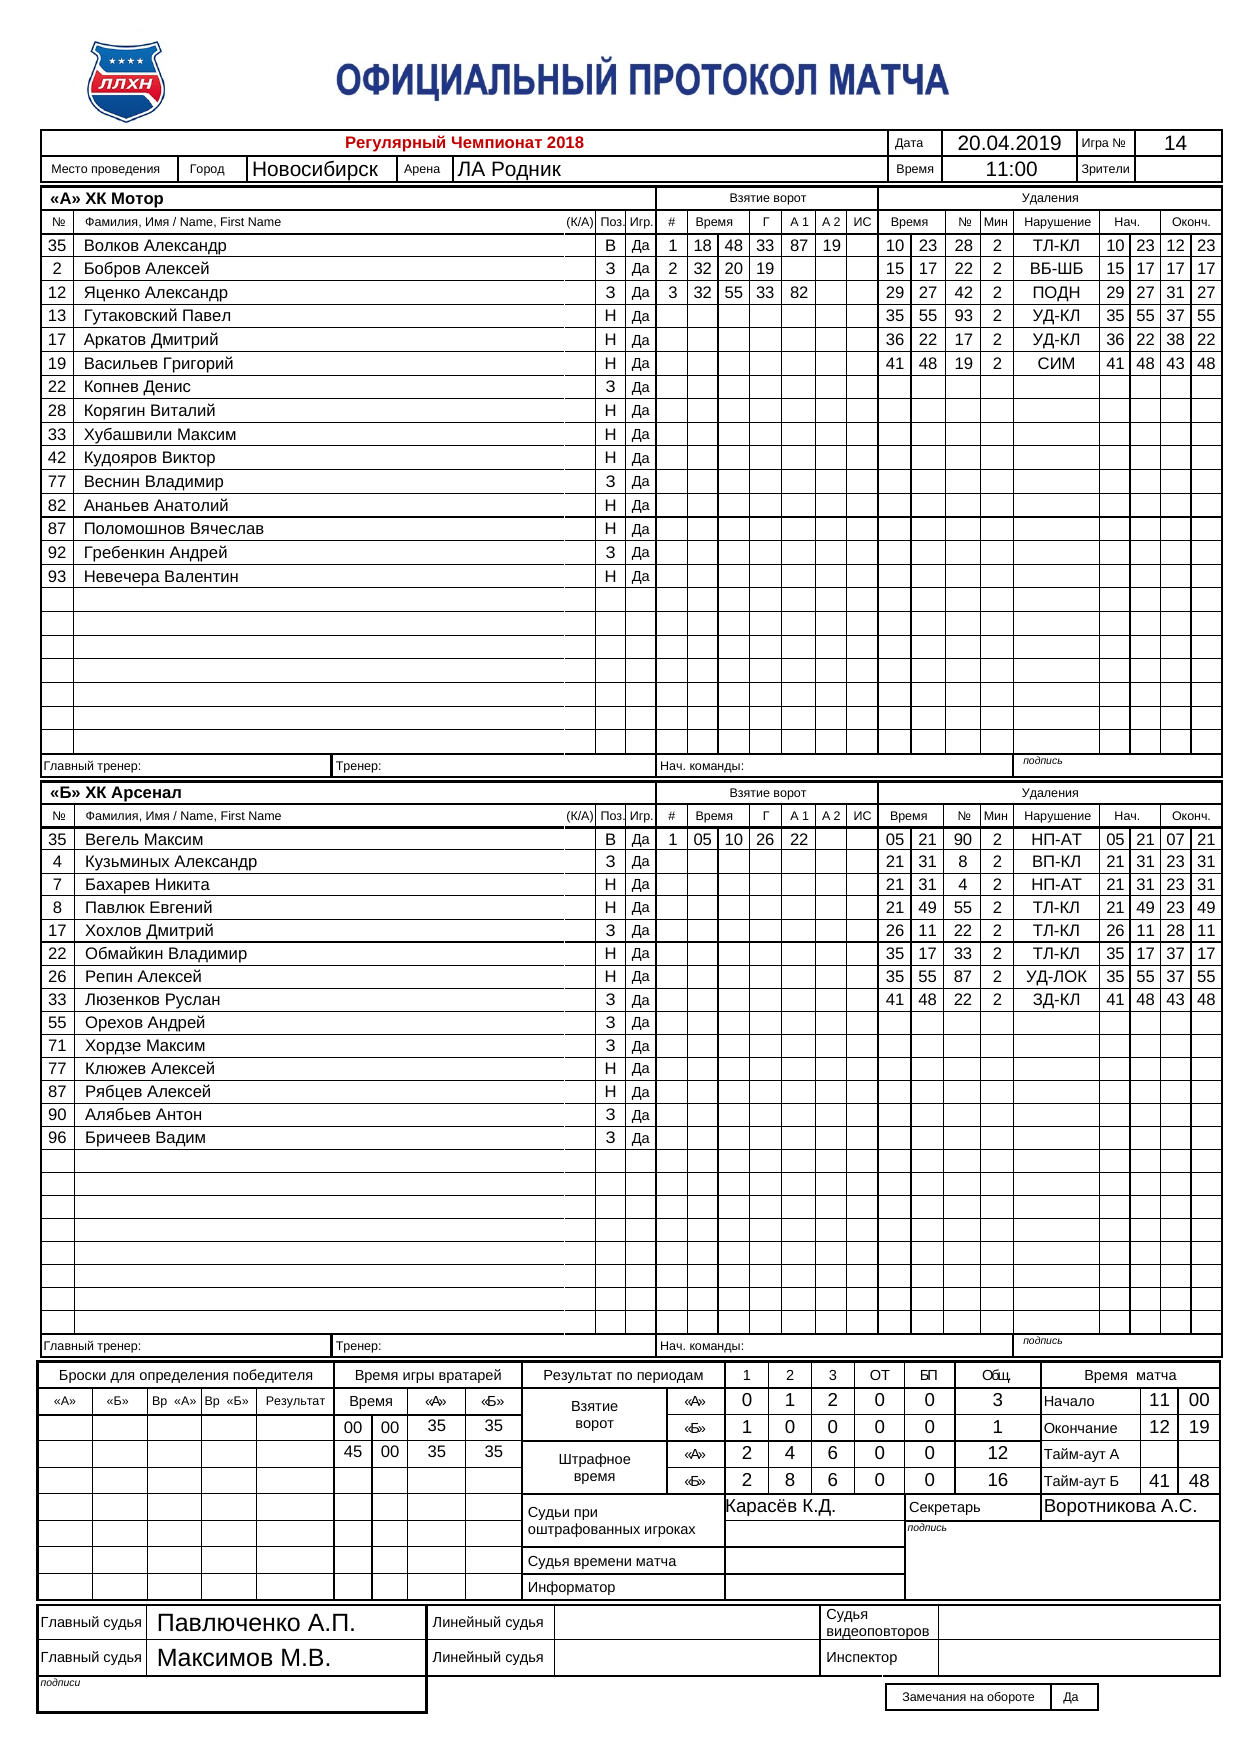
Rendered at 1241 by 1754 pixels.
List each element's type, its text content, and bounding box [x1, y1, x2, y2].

table_cell [148, 1441, 201, 1467]
table_cell [93, 1416, 147, 1440]
table_cell [816, 896, 846, 918]
table_cell [1014, 707, 1099, 729]
table_cell Вегель Максим [75, 829, 564, 849]
table_cell [657, 446, 687, 469]
table_cell [1192, 730, 1221, 753]
table_cell [946, 636, 980, 658]
table_cell Гутаковский Павел [74, 305, 564, 327]
table_cell [1161, 494, 1190, 516]
table_cell [816, 920, 846, 941]
table_cell [42, 730, 73, 753]
table_cell [750, 328, 781, 351]
table_cell Да [626, 850, 655, 872]
table_cell [596, 588, 625, 611]
table_cell [879, 1127, 910, 1149]
table_cell [1161, 1058, 1190, 1079]
table_cell [1131, 518, 1160, 540]
table_cell 22 [1131, 328, 1160, 351]
table_cell [816, 1265, 846, 1287]
table_cell [466, 1521, 521, 1546]
table_header 2 [769, 1363, 811, 1387]
table_cell [626, 659, 655, 682]
table_cell [750, 1288, 781, 1310]
table_cell [879, 423, 910, 445]
table_cell 2 [981, 829, 1013, 849]
table_cell [847, 1127, 877, 1149]
table_cell [981, 565, 1013, 587]
table_cell [565, 966, 595, 987]
table_cell [1131, 1104, 1160, 1126]
table_cell [816, 1035, 846, 1057]
table_cell [657, 1288, 687, 1310]
table_cell [657, 1150, 687, 1172]
table_cell [93, 1468, 147, 1493]
table_cell 35 [879, 966, 910, 987]
table_cell З [596, 470, 625, 493]
table_cell [1161, 1242, 1190, 1264]
table_cell [782, 896, 815, 918]
table_header 3 [812, 1363, 854, 1387]
table_cell [657, 1035, 687, 1057]
table_header Игра № [1078, 131, 1134, 155]
table_cell Да [626, 874, 655, 895]
table_cell 6 [812, 1468, 854, 1493]
table_cell [944, 1173, 980, 1195]
table_cell [981, 518, 1013, 540]
table_cell [596, 1265, 625, 1287]
table_cell [879, 1012, 910, 1033]
table_cell «Б» [93, 1389, 147, 1413]
table_cell Н [596, 1058, 625, 1079]
table_cell 12 [956, 1442, 1040, 1467]
table_cell 35 [1100, 305, 1129, 327]
table_cell [782, 966, 815, 987]
table_cell Н [596, 966, 625, 987]
table_cell [879, 470, 910, 493]
table_cell [946, 423, 980, 445]
table_cell [202, 1468, 256, 1493]
table_cell Время [879, 805, 943, 826]
table_cell [912, 636, 945, 658]
table_cell [719, 352, 749, 374]
table_cell [750, 730, 781, 753]
table_cell [1192, 1058, 1221, 1079]
table_cell ПОДН [1014, 281, 1099, 303]
table_cell [750, 399, 781, 422]
table_cell 8 [42, 896, 74, 918]
table_cell [565, 829, 595, 849]
table_cell [719, 588, 749, 611]
table_cell [1014, 659, 1099, 682]
table_header 14 [1136, 131, 1221, 155]
table_cell [981, 636, 1013, 658]
table_cell Бричеев Вадим [75, 1127, 564, 1149]
table_cell [879, 541, 910, 564]
table_cell [596, 1311, 625, 1333]
table_cell [1161, 399, 1190, 422]
table_cell 1 [769, 1389, 811, 1413]
table_cell ТЛ-КЛ [1014, 920, 1099, 941]
table_cell 0 [905, 1415, 954, 1440]
table_cell [626, 1150, 655, 1172]
table_cell [1014, 1150, 1099, 1172]
table_cell [1100, 399, 1129, 422]
table_cell 49 [1192, 896, 1221, 918]
table_cell [657, 376, 687, 398]
table_cell [847, 399, 877, 422]
table_cell [939, 1640, 1219, 1675]
table_cell Да [626, 541, 655, 564]
table_cell [626, 636, 655, 658]
table_cell [750, 305, 781, 327]
table_cell [847, 446, 877, 469]
table_cell 21 [912, 829, 943, 849]
table_cell [688, 376, 717, 398]
table_cell Н [596, 1081, 625, 1103]
table_cell [912, 1265, 943, 1287]
table_cell «А» [668, 1442, 724, 1467]
table_cell [879, 612, 910, 634]
table_cell [1192, 612, 1221, 634]
table_cell [1014, 1081, 1099, 1103]
table_cell [750, 541, 781, 564]
table_cell [688, 874, 717, 895]
table_cell Место проведения [42, 157, 177, 181]
table_cell [1161, 1196, 1190, 1218]
table_cell 00 [335, 1416, 371, 1440]
table_cell 0 [812, 1415, 854, 1440]
table_cell [688, 494, 717, 516]
table_cell [657, 1058, 687, 1079]
table_cell 22 [944, 989, 980, 1011]
table_cell Клюжев Алексей [75, 1058, 564, 1079]
table_header «А» ХК Мотор [42, 188, 655, 209]
table_cell [688, 1173, 717, 1195]
table_cell [626, 612, 655, 634]
table_cell [565, 1265, 595, 1287]
table_cell 42 [42, 446, 73, 469]
table_cell 2 [657, 257, 687, 280]
table_cell [1014, 446, 1099, 469]
table_cell [847, 1196, 877, 1218]
table_cell 55 [42, 1012, 74, 1033]
table_cell [42, 1288, 74, 1310]
table_cell [1131, 1150, 1160, 1172]
table_cell 48 [719, 235, 749, 256]
table_cell [1131, 1219, 1160, 1241]
table_cell 23 [1161, 850, 1190, 872]
table_cell [1131, 636, 1160, 658]
table_cell Н [596, 943, 625, 964]
table_header Время игры вратарей [335, 1363, 521, 1387]
table_cell [782, 588, 815, 611]
table_cell 32 [688, 281, 717, 303]
table_cell [688, 1288, 717, 1310]
table_cell [565, 683, 595, 706]
table_cell [879, 399, 910, 422]
table_cell 48 [1131, 989, 1160, 1011]
table_cell Оконч. [1161, 805, 1221, 826]
table_cell [750, 1150, 781, 1172]
table_cell [74, 683, 564, 706]
table_cell [257, 1441, 333, 1467]
table_cell 27 [1192, 281, 1221, 303]
table_cell [1161, 1173, 1190, 1195]
table_cell [879, 1311, 910, 1333]
table_cell 2 [981, 281, 1013, 303]
table_cell [719, 423, 749, 445]
table_cell [1161, 1288, 1190, 1310]
table_cell [946, 518, 980, 540]
table_cell [1161, 730, 1190, 753]
table_cell [981, 446, 1013, 469]
table_cell [1100, 376, 1129, 398]
table_cell [596, 1288, 625, 1310]
table_cell [42, 1173, 74, 1195]
table_cell Аркатов Дмитрий [74, 328, 564, 351]
table_cell 31 [1131, 874, 1160, 895]
table_cell [847, 989, 877, 1011]
table_cell [688, 470, 717, 493]
table_cell [1131, 1127, 1160, 1149]
table_cell [1192, 565, 1221, 587]
table_cell 35 [879, 305, 910, 327]
table_cell [981, 1196, 1013, 1218]
table_cell [688, 399, 717, 422]
table_cell [688, 1012, 717, 1033]
table_cell Бобров Алексей [74, 257, 564, 280]
table_cell [750, 850, 781, 872]
table_cell 27 [912, 281, 945, 303]
table_cell [912, 423, 945, 445]
table_cell [1014, 1173, 1099, 1195]
table_cell Главный судья [39, 1606, 146, 1639]
table_cell [944, 1219, 980, 1241]
table_cell Ананьев Анатолий [74, 494, 564, 516]
table_cell 16 [956, 1468, 1040, 1493]
table_cell 49 [1131, 896, 1160, 918]
table_cell [750, 1242, 781, 1264]
table_cell [750, 683, 781, 706]
table_cell Кузьминых Александр [75, 850, 564, 872]
table_cell [1161, 636, 1190, 658]
table_cell [1100, 1012, 1129, 1033]
table_cell [408, 1521, 465, 1546]
table_cell З [596, 850, 625, 872]
table_cell [657, 920, 687, 941]
table_cell [946, 446, 980, 469]
table_cell [847, 1219, 877, 1241]
table_cell 45 [335, 1441, 371, 1467]
table_cell [847, 1035, 877, 1057]
table_cell 35 [42, 235, 73, 256]
table_cell [1161, 518, 1190, 540]
table_cell [1131, 588, 1160, 611]
table_cell [373, 1547, 407, 1573]
table_cell 82 [42, 494, 73, 516]
table_cell [1192, 1265, 1221, 1287]
table_cell [847, 305, 877, 327]
table_cell [719, 920, 749, 941]
table_cell ТЛ-КЛ [1014, 943, 1099, 964]
table_cell [1100, 1219, 1129, 1241]
table_cell [596, 1242, 625, 1264]
table_cell [1131, 1035, 1160, 1057]
table_cell 55 [944, 896, 980, 918]
table_cell 15 [879, 257, 910, 280]
table_cell 8 [944, 850, 980, 872]
table_cell [726, 1548, 904, 1573]
table_cell [1099, 1682, 1220, 1711]
table_cell [565, 305, 595, 327]
table_cell [782, 565, 815, 587]
table_cell [879, 1173, 910, 1195]
table_cell 31 [1192, 850, 1221, 872]
table_cell [782, 850, 815, 872]
table_cell 2 [981, 305, 1013, 327]
table_cell [1014, 1058, 1099, 1079]
table_cell [944, 1058, 980, 1079]
table_cell [565, 896, 595, 918]
table_cell Да [626, 257, 655, 280]
table_cell 2 [726, 1468, 768, 1493]
table_cell [847, 1311, 877, 1333]
table_cell [42, 683, 73, 706]
table_cell 4 [944, 874, 980, 895]
table_cell [688, 966, 717, 987]
table_cell [981, 1242, 1013, 1264]
table_cell [75, 1288, 564, 1310]
table_cell [981, 1311, 1013, 1333]
table_cell [1161, 1104, 1190, 1126]
table_cell [408, 1547, 465, 1573]
table_cell 41 [879, 352, 910, 374]
table_cell [39, 1441, 92, 1467]
table_cell 2 [981, 943, 1013, 964]
table_cell 2 [981, 874, 1013, 895]
table_cell [1192, 1035, 1221, 1057]
table_cell 41 [1100, 352, 1129, 374]
table_cell [1014, 494, 1099, 516]
table_cell Да [626, 966, 655, 987]
table_cell [782, 874, 815, 895]
table_cell З [596, 1035, 625, 1057]
table_cell [74, 636, 564, 658]
table_cell [912, 1288, 943, 1310]
table_cell [879, 1196, 910, 1218]
table_cell [1014, 730, 1099, 753]
table_cell [626, 1265, 655, 1287]
table_cell СИМ [1014, 352, 1099, 374]
table_cell [1131, 683, 1160, 706]
table_cell [719, 565, 749, 587]
table_cell Н [596, 399, 625, 422]
table_cell [750, 1127, 781, 1149]
table_cell [847, 920, 877, 941]
table_cell [879, 1058, 910, 1079]
table_cell [74, 588, 564, 611]
table_cell [1100, 1311, 1129, 1333]
table_cell [719, 376, 749, 398]
table_cell [912, 1173, 943, 1195]
table_cell [1192, 707, 1221, 729]
table_cell 20 [719, 257, 749, 280]
table_cell [257, 1416, 333, 1440]
table_cell [1014, 518, 1099, 540]
table_cell Инспектор [821, 1640, 938, 1675]
table_cell [912, 1035, 943, 1057]
table_cell 55 [912, 966, 943, 987]
table_cell 2 [726, 1442, 768, 1467]
table_cell 7 [42, 874, 74, 895]
table_cell [1100, 1196, 1129, 1218]
table_cell [74, 707, 564, 729]
table_cell [847, 1265, 877, 1287]
table_cell [719, 470, 749, 493]
table_cell [1100, 541, 1129, 564]
table_cell [1100, 683, 1129, 706]
table_cell 17 [946, 328, 980, 351]
table_cell 26 [750, 829, 781, 849]
table_cell [912, 376, 945, 398]
table_cell [1161, 683, 1190, 706]
table_cell [565, 874, 595, 895]
table_cell [1131, 541, 1160, 564]
table_cell 17 [912, 943, 943, 964]
table_cell [816, 707, 846, 729]
table_cell 33 [944, 943, 980, 964]
table_cell [981, 399, 1013, 422]
table_cell [847, 829, 877, 849]
table_cell [816, 636, 846, 658]
table_cell [257, 1574, 333, 1599]
table_cell Игр. [626, 211, 655, 233]
table_cell [202, 1574, 256, 1599]
table_cell [782, 1081, 815, 1103]
table_cell [782, 1311, 815, 1333]
table_cell [719, 707, 749, 729]
table_cell [750, 423, 781, 445]
table_cell [847, 636, 877, 658]
table_cell [782, 470, 815, 493]
table_header Замечания на обороте [887, 1685, 1050, 1709]
table_cell Хохлов Дмитрий [75, 920, 564, 941]
table_cell [335, 1574, 371, 1599]
table_cell 41 [879, 989, 910, 1011]
table_cell [719, 1058, 749, 1079]
table_cell ВП-КЛ [1014, 850, 1099, 872]
table_cell [719, 494, 749, 516]
table_cell [1192, 446, 1221, 469]
table_cell [726, 1575, 904, 1599]
table_cell А 1 [782, 805, 815, 826]
table_cell № [946, 211, 980, 233]
table_cell [42, 1242, 74, 1264]
table_cell [565, 1311, 595, 1333]
table_cell Да [626, 989, 655, 1011]
table_cell [782, 518, 815, 540]
table_cell [1014, 399, 1099, 422]
table_cell [847, 470, 877, 493]
table_cell [883, 1677, 1220, 1681]
table_cell 55 [912, 305, 945, 327]
table_cell 31 [1131, 850, 1160, 872]
table_cell [1161, 1311, 1190, 1333]
table_cell [596, 683, 625, 706]
table_cell 31 [1192, 874, 1221, 895]
table_cell Фамилия, Имя / Name, First Name [75, 805, 565, 826]
table_cell 23 [1192, 235, 1221, 256]
table_cell 21 [1192, 829, 1221, 849]
table_cell [626, 1288, 655, 1310]
table_cell [596, 1219, 625, 1241]
table_cell 35 [42, 829, 74, 849]
table_cell [946, 730, 980, 753]
table_header Общ. [956, 1363, 1040, 1387]
table_cell [719, 399, 749, 422]
table_cell [657, 565, 687, 587]
table_cell 41 [1100, 989, 1129, 1011]
table_cell [912, 518, 945, 540]
table_cell [596, 612, 625, 634]
table_cell [565, 1150, 595, 1172]
table_cell [719, 1081, 749, 1103]
table_cell [688, 1150, 717, 1172]
table_cell [657, 966, 687, 987]
table_cell [719, 874, 749, 895]
table_cell [719, 446, 749, 469]
table_cell [944, 1288, 980, 1310]
table_cell [202, 1441, 256, 1467]
table_cell [688, 896, 717, 918]
table_cell 77 [42, 470, 73, 493]
table_cell [42, 659, 73, 682]
table_cell 41 [1141, 1468, 1177, 1493]
table_cell [688, 659, 717, 682]
table_cell Н [596, 896, 625, 918]
table_cell [719, 850, 749, 872]
table_cell 21 [879, 874, 910, 895]
table_cell 17 [42, 920, 74, 941]
table_cell [148, 1468, 201, 1493]
table_cell Рябцев Алексей [75, 1081, 564, 1103]
table_cell [202, 1547, 256, 1573]
table_cell [1014, 1242, 1099, 1264]
table_cell [750, 1173, 781, 1195]
table_header 1 [726, 1363, 768, 1387]
table_cell 38 [1161, 328, 1190, 351]
table_cell [148, 1574, 201, 1599]
table_cell [719, 518, 749, 540]
table_cell Да [626, 1127, 655, 1149]
table_cell [879, 518, 910, 540]
table_cell [847, 1058, 877, 1079]
table_cell [565, 376, 595, 398]
table_cell [688, 1311, 717, 1333]
table_cell [1100, 470, 1129, 493]
table_cell [1131, 1081, 1160, 1103]
table_cell [626, 1311, 655, 1333]
table_cell [657, 896, 687, 918]
table_cell Да [626, 399, 655, 422]
table_cell [657, 494, 687, 516]
table_cell [944, 1265, 980, 1287]
table_cell [847, 352, 877, 374]
table_cell Н [596, 874, 625, 895]
table_cell [1100, 1288, 1129, 1310]
table_cell [373, 1521, 407, 1546]
table_cell [1161, 423, 1190, 445]
table_cell [565, 1104, 595, 1126]
table_cell [782, 1173, 815, 1195]
table_cell 48 [1179, 1468, 1219, 1493]
table_cell [1131, 1196, 1160, 1218]
table_cell [750, 588, 781, 611]
table_cell [1014, 541, 1099, 564]
table_cell 1 [726, 1415, 768, 1440]
table_cell Воротникова А.С. [1042, 1495, 1219, 1520]
table_cell [816, 1058, 846, 1079]
table_cell [1192, 683, 1221, 706]
table_cell Главный тренер: [42, 755, 330, 776]
table_cell [1100, 636, 1129, 658]
table_cell [912, 730, 945, 753]
table_cell ИС [847, 211, 877, 233]
table_cell [1100, 1150, 1129, 1172]
table_header ОТ [855, 1363, 904, 1387]
table_cell 17 [1131, 943, 1160, 964]
table_cell [202, 1521, 256, 1546]
table_cell [428, 1677, 882, 1711]
table_cell Тайм-аут А [1042, 1441, 1140, 1467]
table_cell [1192, 1311, 1221, 1333]
table_cell [565, 612, 595, 634]
table_cell [816, 541, 846, 564]
table_cell [657, 541, 687, 564]
table_cell [1161, 659, 1190, 682]
table_cell 3 [956, 1389, 1040, 1413]
table_cell [1131, 470, 1160, 493]
table_cell [782, 1127, 815, 1149]
table_cell [565, 850, 595, 872]
table_cell Бахарев Никита [75, 874, 564, 895]
table_cell [816, 470, 846, 493]
table_cell 28 [1161, 920, 1190, 941]
table_cell [816, 966, 846, 987]
table_cell [981, 707, 1013, 729]
table_header Удаления [879, 783, 1221, 803]
table_cell Взятие ворот [523, 1389, 666, 1440]
table_cell [750, 1012, 781, 1033]
table_cell [657, 989, 687, 1011]
table_cell Н [596, 518, 625, 540]
table_cell [42, 588, 73, 611]
table_cell [816, 494, 846, 516]
table_cell 19 [1179, 1415, 1219, 1440]
table_cell [750, 518, 781, 540]
table_cell [719, 1311, 749, 1333]
table_cell [1161, 446, 1190, 469]
table_cell Результат [257, 1389, 333, 1413]
table_cell [565, 565, 595, 587]
table_cell [1131, 565, 1160, 587]
table_cell (К/А) [565, 211, 595, 233]
table_cell [688, 1127, 717, 1149]
table_cell [912, 1012, 943, 1033]
table_cell [1131, 446, 1160, 469]
table_cell Поз. [596, 805, 625, 826]
table_cell 23 [1161, 896, 1190, 918]
table_cell Да [626, 446, 655, 469]
table_cell Линейный судья [428, 1640, 554, 1675]
table_cell 2 [981, 896, 1013, 918]
table_cell [847, 850, 877, 872]
table_cell Да [626, 1104, 655, 1126]
table_cell [847, 1081, 877, 1103]
table_cell 6 [812, 1442, 854, 1467]
table_cell [657, 943, 687, 964]
table_cell [565, 257, 595, 280]
table_cell [912, 446, 945, 469]
table_cell [816, 328, 846, 351]
table_cell Да [626, 1058, 655, 1079]
table_cell [657, 1311, 687, 1333]
table_cell Начало [1042, 1389, 1140, 1413]
table_cell 21 [1100, 896, 1129, 918]
table_cell [816, 1173, 846, 1195]
table_cell 33 [750, 281, 781, 303]
table_cell [847, 874, 877, 895]
table_cell [1100, 1081, 1129, 1103]
table_cell Время [688, 805, 749, 826]
table_cell 33 [42, 423, 73, 445]
table_cell [879, 659, 910, 682]
table_cell [688, 1196, 717, 1218]
table_cell [565, 1242, 595, 1264]
table_cell [42, 707, 73, 729]
table_cell [782, 328, 815, 351]
table_cell [688, 328, 717, 351]
table_cell 35 [408, 1416, 465, 1440]
table_cell [688, 446, 717, 469]
table_cell [879, 376, 910, 398]
table_cell 22 [782, 829, 815, 849]
table_cell 19 [42, 352, 73, 374]
table_cell № [42, 805, 74, 826]
table_cell [981, 1173, 1013, 1195]
table_cell Фамилия, Имя / Name, First Name [74, 211, 565, 233]
table_cell 43 [1161, 352, 1190, 374]
table_cell [657, 328, 687, 351]
table_cell 33 [42, 989, 74, 1011]
table_cell Игр. [626, 805, 655, 826]
table_cell 22 [944, 920, 980, 941]
table_cell [1131, 376, 1160, 398]
table_cell [944, 1104, 980, 1126]
table_cell [688, 352, 717, 374]
table_cell [596, 1196, 625, 1218]
table_cell [202, 1416, 256, 1440]
table_cell Люзенков Руслан [75, 989, 564, 1011]
table_cell [1014, 470, 1099, 493]
table_cell [944, 1012, 980, 1033]
table_cell [657, 1219, 687, 1241]
table_cell [719, 1288, 749, 1310]
table_cell [946, 376, 980, 398]
table_cell 37 [1161, 305, 1190, 327]
table_cell НП-АТ [1014, 874, 1099, 895]
table_cell [816, 446, 846, 469]
table_cell [565, 1219, 595, 1241]
table_cell [782, 636, 815, 658]
table_cell [202, 1494, 256, 1520]
table_cell 05 [688, 829, 717, 849]
table_cell В [596, 235, 625, 256]
table_cell Оконч. [1161, 211, 1221, 233]
table_cell [719, 730, 749, 753]
table_cell [1131, 1242, 1160, 1264]
table_cell [1100, 1058, 1129, 1079]
table_cell [148, 1521, 201, 1546]
table_cell [782, 1012, 815, 1033]
table_cell З [596, 376, 625, 398]
table_cell [75, 1196, 564, 1218]
table_cell [981, 1219, 1013, 1241]
table_cell [750, 1219, 781, 1241]
table_cell 00 [373, 1416, 407, 1440]
table_cell Кудояров Виктор [74, 446, 564, 469]
table_cell «А» [408, 1389, 465, 1413]
table_cell Да [626, 305, 655, 327]
table_cell Яценко Александр [74, 281, 564, 303]
table_cell [719, 943, 749, 964]
table_cell [782, 707, 815, 729]
table_cell [42, 1311, 74, 1333]
table_cell [565, 235, 595, 256]
table_cell 07 [1161, 829, 1190, 849]
table_cell [39, 1494, 92, 1520]
table_cell 17 [1161, 257, 1190, 280]
table_cell [750, 446, 781, 469]
table_cell [782, 446, 815, 469]
table_cell [688, 943, 717, 964]
table_cell [688, 920, 717, 941]
table_cell [782, 920, 815, 941]
table_cell [596, 636, 625, 658]
table_cell 55 [1131, 966, 1160, 987]
table_cell [626, 1196, 655, 1218]
table_cell [847, 612, 877, 634]
table_cell Корягин Виталий [74, 399, 564, 422]
table_cell 11 [1192, 920, 1221, 941]
table_cell [847, 235, 877, 256]
table_cell Поломошнов Вячеслав [74, 518, 564, 540]
table_cell [1100, 1265, 1129, 1287]
table_cell [782, 989, 815, 1011]
table_cell [688, 850, 717, 872]
table_cell [981, 1265, 1013, 1287]
table_cell [879, 494, 910, 516]
table_cell 19 [946, 352, 980, 374]
table_cell [944, 1242, 980, 1264]
table_cell [39, 1547, 92, 1573]
table_cell [335, 1521, 371, 1546]
table_cell Время [688, 211, 749, 233]
table_cell [879, 1104, 910, 1126]
table_cell 05 [1100, 829, 1129, 849]
table_cell [1136, 157, 1221, 181]
table_cell [1161, 1219, 1190, 1241]
table_cell [1014, 376, 1099, 398]
table_cell 35 [1100, 943, 1129, 964]
table_cell [782, 376, 815, 398]
table_cell [719, 1127, 749, 1149]
table_cell 37 [1161, 966, 1190, 987]
table_cell [408, 1494, 465, 1520]
table_cell Н [596, 494, 625, 516]
table_cell [750, 707, 781, 729]
table_cell [816, 943, 846, 964]
table_cell [565, 1035, 595, 1057]
table_cell [750, 989, 781, 1011]
table_header Да [1052, 1685, 1097, 1709]
table_cell [1141, 1441, 1177, 1467]
table_cell [1161, 612, 1190, 634]
table_cell Да [626, 281, 655, 303]
table_cell [981, 376, 1013, 398]
table_cell [596, 1173, 625, 1195]
table_cell [981, 683, 1013, 706]
table_cell Время [879, 211, 945, 233]
table_cell [816, 1242, 846, 1264]
table_cell [912, 1311, 943, 1333]
table_cell 55 [1192, 305, 1221, 327]
table_cell [1014, 683, 1099, 706]
table_cell [688, 541, 717, 564]
table_cell [688, 1219, 717, 1241]
table_cell № [42, 211, 73, 233]
table_cell Тренер: [333, 1335, 655, 1356]
table_cell [688, 989, 717, 1011]
table_cell 2 [981, 235, 1013, 256]
table_cell [257, 1468, 333, 1493]
table_cell Невечера Валентин [74, 565, 564, 587]
table_header 20.04.2019 [943, 131, 1076, 155]
table_cell [847, 1012, 877, 1033]
table_cell [750, 612, 781, 634]
table_cell [981, 612, 1013, 634]
table_cell 17 [1192, 943, 1221, 964]
table_cell 19 [816, 235, 846, 256]
table_cell [688, 1081, 717, 1103]
table_cell Время [889, 157, 941, 181]
table_cell [816, 352, 846, 374]
table_cell 48 [1192, 352, 1221, 374]
table_cell [596, 659, 625, 682]
table_cell Секретарь [906, 1495, 1040, 1520]
table_cell З [596, 1127, 625, 1149]
table_cell [816, 1081, 846, 1103]
table_cell 22 [1192, 328, 1221, 351]
table_cell 05 [879, 829, 910, 849]
table_cell [981, 1012, 1013, 1033]
table_cell [39, 1574, 92, 1599]
table_cell 0 [855, 1415, 904, 1440]
table_cell [74, 612, 564, 634]
table_cell [626, 1242, 655, 1264]
table_cell Линейный судья [428, 1606, 554, 1639]
table_cell [981, 1058, 1013, 1079]
table_header Результат по периодам [523, 1363, 724, 1387]
table_cell [816, 1104, 846, 1126]
table_cell [750, 966, 781, 987]
table_cell [1014, 1311, 1099, 1333]
table_cell [1014, 1012, 1099, 1033]
table_cell ВБ-ШБ [1014, 257, 1099, 280]
table_cell [75, 1219, 564, 1241]
table_cell подпись [906, 1522, 1219, 1599]
table_cell Штрафное время [523, 1442, 666, 1493]
table_cell [719, 541, 749, 564]
table_cell Да [626, 494, 655, 516]
table_cell [39, 1416, 92, 1440]
table_cell 0 [769, 1415, 811, 1440]
table_cell [657, 612, 687, 634]
table_cell [1192, 376, 1221, 398]
table_cell [657, 399, 687, 422]
table_cell [75, 1311, 564, 1333]
table_cell [335, 1494, 371, 1520]
table_cell 35 [1100, 966, 1129, 987]
table_header «Б» ХК Арсенал [42, 783, 655, 803]
table_cell Павлюченко А.П. [147, 1606, 425, 1639]
table_cell 48 [912, 352, 945, 374]
table_cell [782, 612, 815, 634]
table_cell [816, 874, 846, 895]
table_cell [565, 1058, 595, 1079]
table_cell [939, 1606, 1219, 1639]
table_cell [912, 1196, 943, 1218]
table_cell [847, 707, 877, 729]
table_cell [1100, 1127, 1129, 1149]
table_cell [879, 636, 910, 658]
table_cell 23 [912, 235, 945, 256]
table_cell 00 [373, 1441, 407, 1467]
table_cell [1100, 1035, 1129, 1057]
table_cell [688, 730, 717, 753]
table_cell 31 [912, 850, 943, 872]
table_cell [688, 1242, 717, 1264]
table_cell [1100, 659, 1129, 682]
table_cell [1014, 1265, 1099, 1287]
table_cell 27 [1131, 281, 1160, 303]
table_cell [408, 1574, 465, 1599]
table_cell [1161, 1150, 1190, 1172]
table_cell [1131, 1288, 1160, 1310]
table_cell 49 [912, 896, 943, 918]
table_cell [879, 1035, 910, 1057]
table_cell [946, 683, 980, 706]
table_cell [782, 1104, 815, 1126]
table_cell [946, 470, 980, 493]
table_cell З [596, 1104, 625, 1126]
table_cell 48 [1131, 352, 1160, 374]
table_cell [981, 541, 1013, 564]
table_cell Нарушение [1014, 211, 1099, 233]
table_header Взятие ворот [657, 783, 877, 803]
table_cell [565, 399, 595, 422]
table_cell [981, 1035, 1013, 1057]
table_cell [626, 588, 655, 611]
table_cell ТЛ-КЛ [1014, 235, 1099, 256]
table_cell [782, 494, 815, 516]
table_cell [782, 399, 815, 422]
table_cell [750, 920, 781, 941]
table_cell [555, 1640, 819, 1675]
table_cell [912, 470, 945, 493]
table_cell 10 [1100, 235, 1129, 256]
table_cell 23 [1161, 874, 1190, 895]
table_cell 32 [688, 257, 717, 280]
table_cell А 1 [782, 211, 815, 233]
table_cell [782, 1150, 815, 1172]
table_cell [1014, 1219, 1099, 1241]
table_cell [688, 683, 717, 706]
table_cell А 2 [816, 211, 846, 233]
table_cell [688, 636, 717, 658]
table_cell [750, 494, 781, 516]
table_cell [719, 1035, 749, 1057]
table_cell [1131, 399, 1160, 422]
table_cell [565, 423, 595, 445]
table_cell 28 [42, 399, 73, 422]
table_cell 29 [879, 281, 910, 303]
table_cell [1014, 1035, 1099, 1057]
table_cell НП-АТ [1014, 829, 1099, 849]
table_cell Город [179, 157, 246, 181]
table_cell [750, 1311, 781, 1333]
table_cell [657, 659, 687, 682]
table_cell 17 [912, 257, 945, 280]
table_cell [1100, 612, 1129, 634]
table_cell [946, 707, 980, 729]
table_cell 4 [42, 850, 74, 872]
table_cell [93, 1574, 147, 1599]
table_cell 35 [466, 1441, 521, 1467]
table_cell Нарушение [1014, 805, 1099, 826]
table_cell 42 [946, 281, 980, 303]
table_cell 90 [42, 1104, 74, 1126]
table_cell [750, 1035, 781, 1057]
table_cell [1161, 1081, 1190, 1103]
table_cell [816, 829, 846, 849]
table_cell [1100, 588, 1129, 611]
table_cell «Б» [668, 1468, 724, 1493]
table_cell [782, 1196, 815, 1218]
table_cell [946, 541, 980, 564]
table_cell [657, 707, 687, 729]
table_cell [981, 423, 1013, 445]
table_cell 19 [750, 257, 781, 280]
table_cell № [944, 805, 980, 826]
table_cell Алябьев Антон [75, 1104, 564, 1126]
table_cell подпись [1014, 755, 1221, 776]
table_cell [719, 305, 749, 327]
table_cell [912, 1127, 943, 1149]
table_cell [847, 730, 877, 753]
table_cell [565, 541, 595, 564]
table_cell [1192, 1012, 1221, 1033]
table_cell 1 [657, 829, 687, 849]
table_cell [912, 707, 945, 729]
table_cell [657, 1265, 687, 1287]
table_cell 11 [1131, 920, 1160, 941]
table_cell [657, 874, 687, 895]
table_cell [1192, 1219, 1221, 1241]
table_cell [944, 1081, 980, 1103]
table_cell [816, 1127, 846, 1149]
table_cell З [596, 281, 625, 303]
table_cell [565, 920, 595, 941]
table_cell [1161, 470, 1190, 493]
table_cell [1192, 470, 1221, 493]
table_cell 82 [782, 281, 815, 303]
table_cell 10 [879, 235, 910, 256]
table_cell [688, 1265, 717, 1287]
table_cell [1014, 636, 1099, 658]
table_cell [688, 518, 717, 540]
table_cell 31 [1161, 281, 1190, 303]
table_cell [912, 399, 945, 422]
table_cell Время [335, 1389, 407, 1413]
table_cell [912, 1150, 943, 1172]
table_cell [373, 1574, 407, 1599]
table_cell [944, 1196, 980, 1218]
table_cell [719, 1196, 749, 1218]
table_cell Н [596, 565, 625, 587]
table_cell [750, 565, 781, 587]
table_cell [782, 1058, 815, 1079]
table_cell 71 [42, 1035, 74, 1057]
table_cell [148, 1494, 201, 1520]
table_cell [750, 896, 781, 918]
table_cell [944, 1150, 980, 1172]
table_cell [816, 659, 846, 682]
table_cell [1131, 423, 1160, 445]
table_cell [657, 305, 687, 327]
table_cell [75, 1265, 564, 1287]
table_cell [1100, 1173, 1129, 1195]
table_cell [657, 1242, 687, 1264]
table_cell Главный тренер: [42, 1335, 330, 1356]
table_cell 10 [719, 829, 749, 849]
table_cell [1100, 707, 1129, 729]
table_cell Главный судья [39, 1640, 146, 1675]
table_cell 17 [1192, 257, 1221, 280]
table_cell [1192, 636, 1221, 658]
table_header Взятие ворот [657, 188, 877, 209]
table_cell [816, 257, 846, 280]
table_cell [944, 1127, 980, 1149]
table_cell [912, 541, 945, 564]
table_cell [565, 707, 595, 729]
table_cell [657, 1196, 687, 1218]
table_cell [657, 1012, 687, 1033]
table_cell [257, 1547, 333, 1573]
table_cell 22 [42, 376, 73, 398]
table_cell [847, 966, 877, 987]
table_cell Веснин Владимир [74, 470, 564, 493]
table_cell [74, 730, 564, 753]
table_cell В [596, 829, 625, 849]
table_cell [782, 943, 815, 964]
table_cell [1014, 1288, 1099, 1310]
table_cell [1014, 588, 1099, 611]
table_cell [719, 659, 749, 682]
table_cell З [596, 920, 625, 941]
table_cell [879, 1242, 910, 1264]
table_cell [565, 1196, 595, 1218]
table_header Время матча [1042, 1363, 1219, 1387]
table_cell [688, 588, 717, 611]
table_cell 11:00 [943, 157, 1076, 181]
table_cell [719, 966, 749, 987]
table_cell [565, 1127, 595, 1149]
table_cell [1100, 1104, 1129, 1126]
table_cell Судья видеоповторов [821, 1606, 938, 1639]
table_cell [688, 612, 717, 634]
table_cell [782, 730, 815, 753]
table_cell [688, 565, 717, 587]
table_cell [912, 565, 945, 587]
table_cell [42, 1196, 74, 1218]
table_cell подписи [39, 1677, 425, 1711]
table_cell [1131, 730, 1160, 753]
table_cell [782, 683, 815, 706]
table_cell 43 [1161, 989, 1190, 1011]
table_cell [750, 943, 781, 964]
table_cell 26 [879, 920, 910, 941]
table_cell З [596, 989, 625, 1011]
table_cell [1192, 1104, 1221, 1126]
table_cell [816, 423, 846, 445]
table_cell Да [626, 1012, 655, 1033]
table_cell 15 [1100, 257, 1129, 280]
table_cell [74, 659, 564, 682]
table_cell [1100, 565, 1129, 587]
table_cell 17 [42, 328, 73, 351]
table_cell [1100, 446, 1129, 469]
table_cell [408, 1468, 465, 1493]
table_cell [1161, 541, 1190, 564]
table_cell [782, 1265, 815, 1287]
table_cell 12 [42, 281, 73, 303]
table_cell [879, 730, 910, 753]
table_cell 1 [956, 1415, 1040, 1440]
table_cell [688, 1035, 717, 1057]
table_cell [93, 1441, 147, 1467]
table_cell [879, 565, 910, 587]
table_cell Павлюк Евгений [75, 896, 564, 918]
table_cell [847, 518, 877, 540]
table_cell 28 [946, 235, 980, 256]
table_cell [719, 1173, 749, 1195]
table_cell [42, 612, 73, 634]
table_cell [75, 1173, 564, 1195]
table_cell [1161, 1265, 1190, 1287]
table_cell 35 [466, 1416, 521, 1440]
table_cell [257, 1494, 333, 1520]
table_cell подпись [1014, 1335, 1221, 1356]
table_cell 2 [981, 920, 1013, 941]
table_cell [466, 1574, 521, 1599]
table_cell Мин [981, 211, 1013, 233]
table_cell [879, 1081, 910, 1103]
table_cell 55 [1131, 305, 1160, 327]
table_cell [847, 541, 877, 564]
table_cell 2 [42, 257, 73, 280]
table_cell [981, 1288, 1013, 1310]
table_cell [565, 730, 595, 753]
table_cell [555, 1606, 819, 1639]
table_cell (К/А) [565, 805, 595, 826]
table_cell [847, 328, 877, 351]
table_cell [750, 352, 781, 374]
table_cell [719, 1219, 749, 1241]
table_cell Да [626, 943, 655, 964]
table_cell 0 [905, 1442, 954, 1467]
table_cell 55 [719, 281, 749, 303]
table_cell [1192, 494, 1221, 516]
table_cell [688, 707, 717, 729]
table_cell Да [626, 423, 655, 445]
table_cell 21 [1100, 850, 1129, 872]
table_cell 2 [981, 989, 1013, 1011]
table_cell 21 [1100, 874, 1129, 895]
table_cell Судьи при оштрафованных игроках [523, 1495, 724, 1546]
table_cell [257, 1521, 333, 1546]
table_cell [657, 1081, 687, 1103]
table_cell 00 [1179, 1389, 1219, 1413]
table_cell [657, 518, 687, 540]
table_cell [565, 470, 595, 493]
table_cell Да [626, 352, 655, 374]
table_cell [1192, 399, 1221, 422]
table_cell [847, 1288, 877, 1310]
table_cell [1014, 1196, 1099, 1218]
table_cell [782, 1242, 815, 1264]
table_cell 31 [912, 874, 943, 895]
table_cell Вр «Б» [202, 1389, 256, 1413]
table_cell [816, 730, 846, 753]
table_cell [565, 989, 595, 1011]
table_cell [912, 494, 945, 516]
table_cell УД-ЛОК [1014, 966, 1099, 987]
table_cell [1014, 1127, 1099, 1149]
table_cell [847, 943, 877, 964]
table_cell [42, 1265, 74, 1287]
table_cell [1100, 494, 1129, 516]
table_cell [373, 1494, 407, 1520]
table_cell 36 [879, 328, 910, 351]
table_cell [657, 636, 687, 658]
table_cell [816, 1219, 846, 1241]
table_cell [657, 588, 687, 611]
table_cell [750, 470, 781, 493]
table_cell [981, 1150, 1013, 1172]
table_cell Да [626, 470, 655, 493]
table_cell [1161, 1127, 1190, 1149]
table_cell Мин [981, 805, 1013, 826]
table_cell Нач. команды: [657, 1335, 1012, 1356]
table_cell Гребенкин Андрей [74, 541, 564, 564]
table_cell [657, 730, 687, 753]
table_cell 12 [1161, 235, 1190, 256]
table_cell [1192, 1173, 1221, 1195]
table_cell [565, 446, 595, 469]
table_cell [782, 352, 815, 374]
table_cell 2 [981, 328, 1013, 351]
table_cell [816, 612, 846, 634]
table_cell [148, 1416, 201, 1440]
table_cell [688, 1104, 717, 1126]
table_cell Нач. [1100, 211, 1160, 233]
table_cell Вр «А» [148, 1389, 201, 1413]
table_cell [565, 281, 595, 303]
table_cell Окончание [1042, 1415, 1140, 1440]
table_cell ИС [847, 805, 877, 826]
table_cell Волков Александр [74, 235, 564, 256]
table_cell [688, 305, 717, 327]
table_cell [981, 494, 1013, 516]
table_cell [466, 1547, 521, 1573]
table_cell 35 [408, 1441, 465, 1467]
table_cell [816, 565, 846, 587]
table_cell «А» [39, 1389, 92, 1413]
table_cell [912, 683, 945, 706]
table_cell [750, 659, 781, 682]
table_cell [750, 874, 781, 895]
table_cell [93, 1494, 147, 1520]
table_cell [879, 683, 910, 706]
table_cell 11 [1141, 1389, 1177, 1413]
table_header БП [905, 1363, 954, 1387]
table_cell [750, 1265, 781, 1287]
table_cell [750, 1058, 781, 1079]
table_cell 48 [1192, 989, 1221, 1011]
table_cell Обмайкин Владимир [75, 943, 564, 964]
table_header Броски для определения победителя [39, 1363, 333, 1387]
table_cell «Б» [668, 1415, 724, 1440]
table_cell 29 [1100, 281, 1129, 303]
table_cell [565, 1012, 595, 1033]
table_cell 8 [769, 1468, 811, 1493]
table_cell [816, 588, 846, 611]
table_cell А 2 [816, 805, 846, 826]
table_cell [912, 1081, 943, 1103]
table_cell [466, 1494, 521, 1520]
table_cell [816, 850, 846, 872]
table_cell Копнев Денис [74, 376, 564, 398]
table_cell 77 [42, 1058, 74, 1079]
table_cell [879, 1219, 910, 1241]
table_cell Зрители [1078, 157, 1134, 181]
table_cell Да [626, 829, 655, 849]
table_cell [657, 352, 687, 374]
table_cell [981, 659, 1013, 682]
table_cell 18 [688, 235, 717, 256]
table_cell [1192, 1196, 1221, 1218]
table_cell Васильев Григорий [74, 352, 564, 374]
table_cell [879, 707, 910, 729]
table_cell [1131, 1173, 1160, 1195]
table_cell 93 [42, 565, 73, 587]
table_cell # [657, 805, 687, 826]
table_cell [946, 588, 980, 611]
table_cell [847, 423, 877, 445]
table_cell 2 [812, 1389, 854, 1413]
table_cell Да [626, 1035, 655, 1057]
table_cell 2 [981, 850, 1013, 872]
table_cell [148, 1547, 201, 1573]
table_cell [626, 1173, 655, 1195]
table_cell [750, 636, 781, 658]
table_cell [1100, 730, 1129, 753]
table_cell [816, 518, 846, 540]
table_cell ЗД-КЛ [1014, 989, 1099, 1011]
table_cell [657, 1127, 687, 1149]
table_cell [946, 399, 980, 422]
table_cell [565, 636, 595, 658]
table_cell [847, 896, 877, 918]
table_cell [596, 1150, 625, 1172]
table_cell [782, 659, 815, 682]
table_cell [816, 1288, 846, 1310]
table_cell 21 [879, 896, 910, 918]
table_cell [816, 399, 846, 422]
table_cell Н [596, 352, 625, 374]
table_cell [657, 1173, 687, 1195]
table_cell [565, 943, 595, 964]
table_cell [42, 1150, 74, 1172]
table_cell [816, 683, 846, 706]
table_cell [981, 1081, 1013, 1103]
table_cell Да [626, 376, 655, 398]
table_cell [726, 1521, 904, 1546]
table_cell «Б » [466, 1389, 521, 1413]
table_cell [626, 1219, 655, 1241]
table_cell [847, 588, 877, 611]
table_cell 2 [981, 966, 1013, 987]
table_cell 22 [946, 257, 980, 280]
table_header Регулярный Чемпионат 2018 [42, 131, 887, 155]
table_cell [879, 1150, 910, 1172]
table_cell [719, 1265, 749, 1287]
table_cell [750, 376, 781, 398]
table_cell [981, 1127, 1013, 1149]
table_cell [816, 1311, 846, 1333]
table_cell [75, 1150, 564, 1172]
table_cell Арена [398, 157, 452, 181]
table_cell З [596, 257, 625, 280]
table_cell [782, 541, 815, 564]
table_cell Г [750, 805, 781, 826]
table_cell З [596, 1012, 625, 1033]
table_cell [750, 1081, 781, 1103]
table_cell Да [626, 328, 655, 351]
table_cell ТЛ-КЛ [1014, 896, 1099, 918]
table_cell [944, 1311, 980, 1333]
table_cell [335, 1468, 371, 1493]
table_cell Нач. [1100, 805, 1160, 826]
table_cell ЛА Родник [454, 157, 887, 181]
table_cell З [596, 541, 625, 564]
table_cell [719, 328, 749, 351]
table_cell [565, 1288, 595, 1310]
table_cell Новосибирск [248, 157, 396, 181]
table_cell [688, 423, 717, 445]
table_cell 1 [657, 235, 687, 256]
table_cell [1192, 1242, 1221, 1264]
table_cell [626, 730, 655, 753]
table_cell [1100, 1242, 1129, 1264]
table_cell 11 [912, 920, 943, 941]
table_cell [912, 588, 945, 611]
table_cell [466, 1468, 521, 1493]
table_cell [1192, 518, 1221, 540]
table_cell 13 [42, 305, 73, 327]
table_cell [1179, 1441, 1219, 1467]
table_cell УД-КЛ [1014, 328, 1099, 351]
table_cell [565, 1081, 595, 1103]
table_cell [1131, 707, 1160, 729]
table_cell [946, 565, 980, 587]
table_cell [981, 1104, 1013, 1126]
table_cell [42, 636, 73, 658]
table_cell [1192, 1150, 1221, 1172]
table_cell 87 [782, 235, 815, 256]
table_cell 36 [1100, 328, 1129, 351]
table_cell [719, 636, 749, 658]
table_cell [782, 1288, 815, 1310]
table_cell [565, 588, 595, 611]
table_cell [912, 1058, 943, 1079]
table_cell [879, 588, 910, 611]
table_cell [847, 683, 877, 706]
table_cell [565, 494, 595, 516]
table_cell [39, 1521, 92, 1546]
table_cell Информатор [523, 1575, 724, 1599]
table_cell 87 [944, 966, 980, 987]
table_header Удаления [879, 188, 1221, 209]
table_cell Да [626, 235, 655, 256]
table_cell [1192, 1288, 1221, 1310]
table_cell [847, 565, 877, 587]
table_cell [1100, 423, 1129, 445]
table_cell [981, 470, 1013, 493]
table_cell Максимов М.В. [147, 1640, 425, 1675]
table_cell [93, 1547, 147, 1573]
table_cell 37 [1161, 943, 1190, 964]
table_cell 0 [855, 1442, 904, 1467]
table_cell Г [750, 211, 781, 233]
table_cell [93, 1521, 147, 1546]
table_cell [719, 1150, 749, 1172]
table_cell [565, 1173, 595, 1195]
table_cell [816, 1012, 846, 1033]
table_cell 90 [944, 829, 980, 849]
table_cell Да [626, 920, 655, 941]
table_cell 23 [1131, 235, 1160, 256]
table_cell [1161, 565, 1190, 587]
table_cell [1192, 423, 1221, 445]
table_cell [816, 1150, 846, 1172]
table_cell УД-КЛ [1014, 305, 1099, 327]
table_cell [39, 1468, 92, 1493]
table_cell [912, 1104, 943, 1126]
table_cell [847, 1150, 877, 1172]
table_cell [912, 1219, 943, 1241]
table_cell [1131, 612, 1160, 634]
table_cell Карасёв К.Д. [726, 1495, 904, 1520]
table_cell Да [626, 896, 655, 918]
table_cell [1131, 1265, 1160, 1287]
table_cell [782, 257, 815, 280]
table_cell [816, 989, 846, 1011]
table_cell Хордзе Максим [75, 1035, 564, 1057]
table_cell 2 [981, 352, 1013, 374]
table_cell [1014, 423, 1099, 445]
table_cell [719, 1104, 749, 1126]
table_cell [847, 1242, 877, 1264]
table_cell [782, 1219, 815, 1241]
table_header Дата [889, 131, 941, 155]
table_cell 0 [855, 1468, 904, 1493]
table_cell 0 [855, 1389, 904, 1413]
table_cell [782, 305, 815, 327]
table_cell [847, 1104, 877, 1126]
table_cell [1014, 565, 1099, 587]
table_cell [782, 1035, 815, 1057]
table_cell 26 [42, 966, 74, 987]
table_cell Нач. команды: [657, 755, 1012, 776]
table_cell [847, 376, 877, 398]
table_cell [1161, 588, 1190, 611]
table_cell [565, 659, 595, 682]
table_cell [946, 612, 980, 634]
table_cell 96 [42, 1127, 74, 1149]
table_cell Н [596, 423, 625, 445]
table_cell [596, 730, 625, 753]
table_cell 17 [1131, 257, 1160, 280]
table_cell [944, 1035, 980, 1057]
table_cell [565, 328, 595, 351]
table_cell [565, 352, 595, 374]
table_cell [1014, 612, 1099, 634]
table_cell [750, 1104, 781, 1126]
table_cell Репин Алексей [75, 966, 564, 987]
table_cell [335, 1547, 371, 1573]
table_cell [879, 1265, 910, 1287]
table_cell [816, 1196, 846, 1218]
table_cell 22 [42, 943, 74, 964]
table_cell [1161, 707, 1190, 729]
table_cell [719, 989, 749, 1011]
table_cell [626, 707, 655, 729]
table_cell 3 [657, 281, 687, 303]
table_cell Н [596, 446, 625, 469]
table_cell [1014, 1104, 1099, 1126]
table_cell [981, 588, 1013, 611]
table_cell [1131, 494, 1160, 516]
table_cell [688, 1058, 717, 1079]
table_cell [946, 659, 980, 682]
table_cell 87 [42, 1081, 74, 1103]
table_cell [816, 376, 846, 398]
table_cell 12 [1141, 1415, 1177, 1440]
table_cell [912, 612, 945, 634]
table_cell 33 [750, 235, 781, 256]
table_cell Н [596, 305, 625, 327]
table_cell 4 [769, 1442, 811, 1467]
table_cell [946, 494, 980, 516]
table_cell 48 [912, 989, 943, 1011]
table_cell [1161, 376, 1190, 398]
table_cell [719, 683, 749, 706]
picture [5, 28, 1179, 129]
table_cell [1192, 541, 1221, 564]
table_cell [879, 1288, 910, 1310]
table_cell Да [626, 518, 655, 540]
table_cell [1131, 1012, 1160, 1033]
table_cell Да [626, 1081, 655, 1103]
table_cell [657, 683, 687, 706]
table_cell [1161, 1012, 1190, 1033]
table_cell [912, 659, 945, 682]
table_cell [847, 494, 877, 516]
table_cell [750, 1196, 781, 1218]
table_cell [596, 707, 625, 729]
table_cell [1131, 659, 1160, 682]
table_cell [719, 612, 749, 634]
table_cell «А» [668, 1389, 724, 1413]
table_cell [1131, 1311, 1160, 1333]
table_cell [1131, 1058, 1160, 1079]
table_cell [912, 1242, 943, 1264]
table_cell 0 [726, 1389, 768, 1413]
table_cell Тренер: [333, 755, 655, 776]
table_cell [1100, 518, 1129, 540]
table_cell [565, 518, 595, 540]
table_cell Н [596, 328, 625, 351]
table_cell Тайм-аут Б [1042, 1468, 1140, 1493]
table_cell [782, 423, 815, 445]
table_cell Да [626, 565, 655, 587]
table_cell 22 [912, 328, 945, 351]
table_cell [1192, 659, 1221, 682]
table_cell [1192, 1127, 1221, 1149]
table_cell [981, 730, 1013, 753]
table_cell 35 [879, 943, 910, 964]
table_cell Орехов Андрей [75, 1012, 564, 1033]
table_cell [373, 1468, 407, 1493]
table_cell [626, 683, 655, 706]
table_cell [719, 1242, 749, 1264]
table_cell [719, 896, 749, 918]
table_cell [847, 659, 877, 682]
table_cell [42, 1219, 74, 1241]
table_cell [847, 281, 877, 303]
table_cell [816, 281, 846, 303]
table_cell 92 [42, 541, 73, 564]
table_cell [657, 423, 687, 445]
table_cell # [657, 211, 687, 233]
table_cell [657, 850, 687, 872]
table_cell Хубашвили Максим [74, 423, 564, 445]
table_cell 21 [879, 850, 910, 872]
table_cell [1192, 588, 1221, 611]
table_cell 2 [981, 257, 1013, 280]
table_cell 55 [1192, 966, 1221, 987]
table_cell [847, 1173, 877, 1195]
table_cell [75, 1242, 564, 1264]
table_cell Судья времени матча [523, 1548, 724, 1573]
table_cell [847, 257, 877, 280]
table_cell 0 [905, 1468, 954, 1493]
table_cell [657, 470, 687, 493]
table_cell 93 [946, 305, 980, 327]
table_cell [1161, 1035, 1190, 1057]
table_cell 0 [905, 1389, 954, 1413]
table_cell Поз. [596, 211, 625, 233]
table_cell 21 [1131, 829, 1160, 849]
table_cell [879, 446, 910, 469]
table_cell [816, 305, 846, 327]
table_cell [1192, 1081, 1221, 1103]
table_cell [719, 1012, 749, 1033]
table_cell 87 [42, 518, 73, 540]
table_cell [657, 1104, 687, 1126]
table_cell 26 [1100, 920, 1129, 941]
